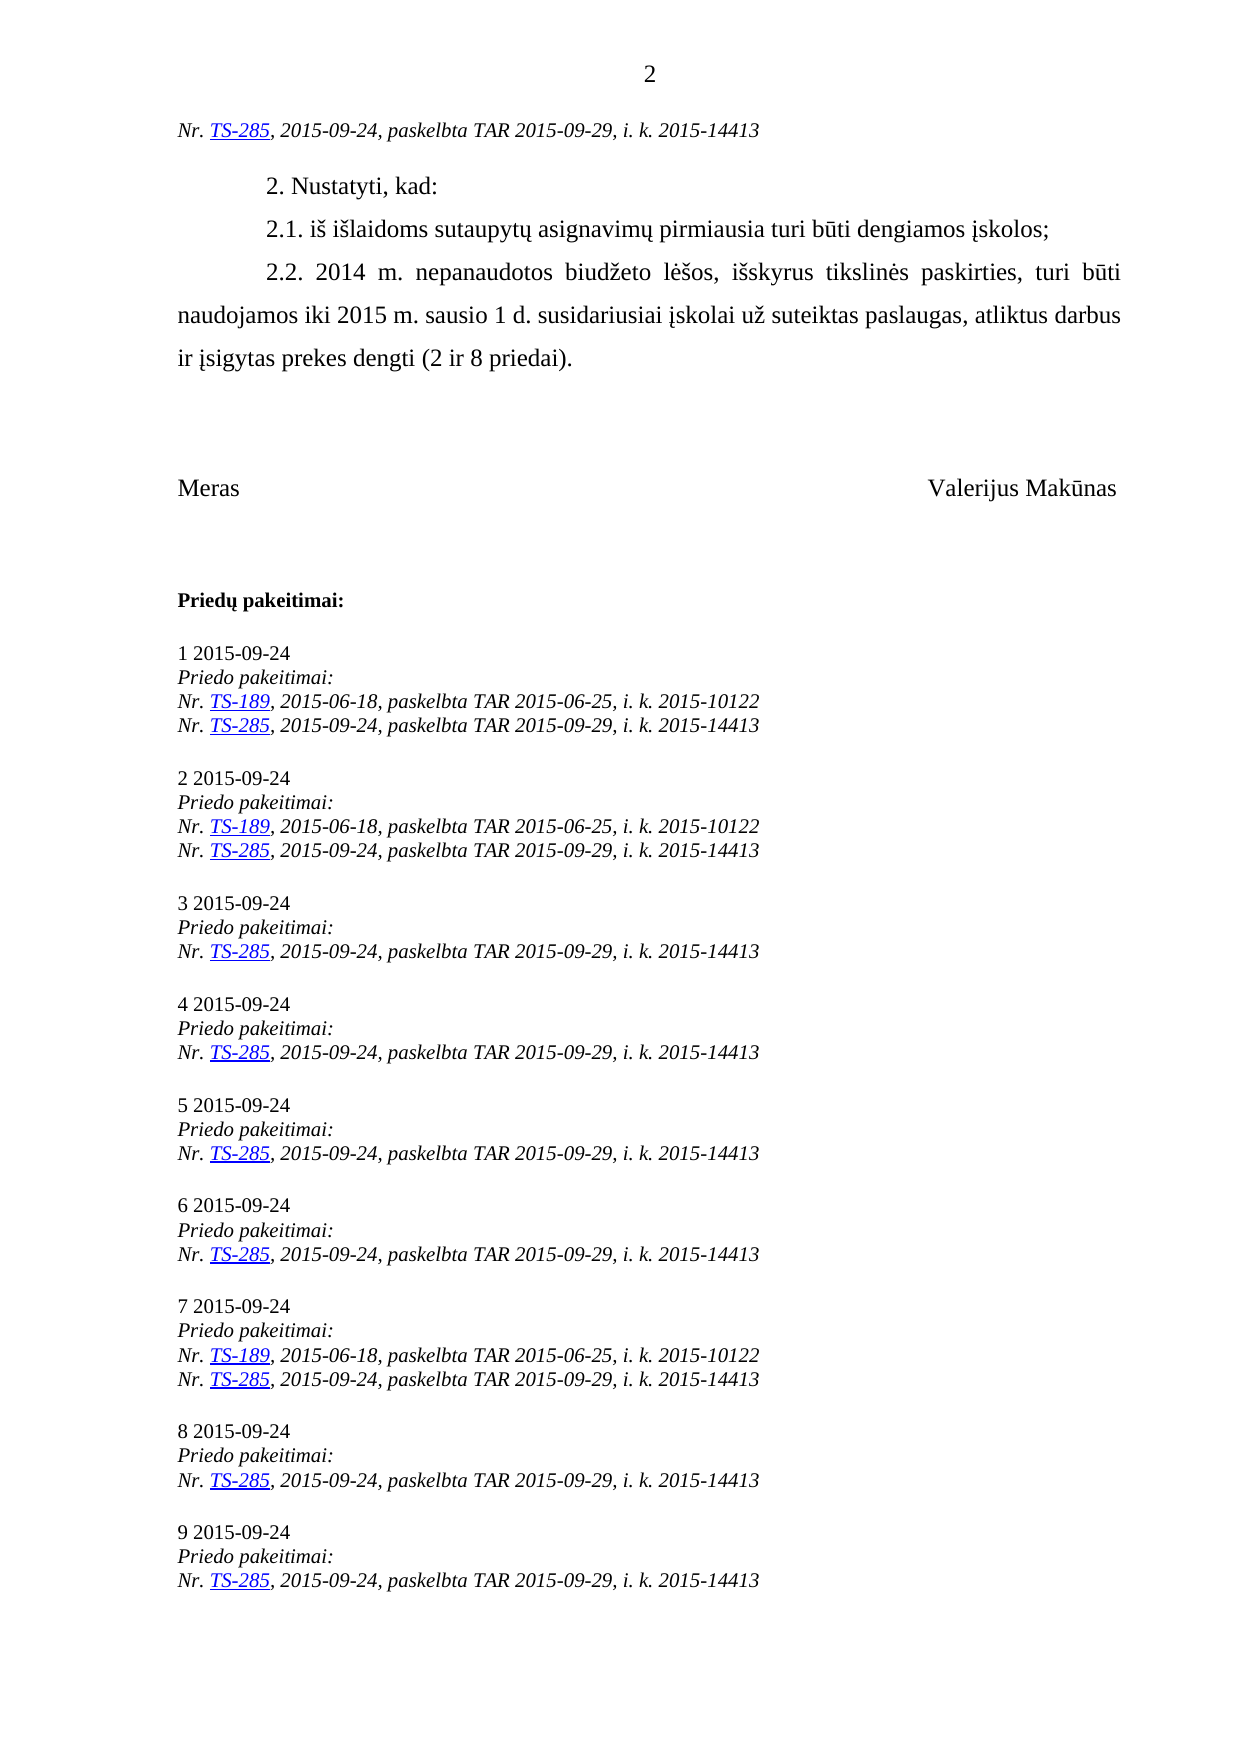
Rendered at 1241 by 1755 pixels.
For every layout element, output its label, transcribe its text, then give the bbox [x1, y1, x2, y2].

text 4 2015-09-24 [177, 992, 1122, 1016]
text Nr. TS-285, 2015-09-24, paskelbta TAR 2015-09-29, i. k. 2015-14413 [177, 1242, 1122, 1266]
text Nr. TS-285, 2015-09-24, paskelbta TAR 2015-09-29, i. k. 2015-14413 [177, 118, 1122, 142]
text Priedo pakeitimai: [177, 915, 1122, 939]
text Nr. TS-285, 2015-09-24, paskelbta TAR 2015-09-29, i. k. 2015-14413 [177, 838, 1122, 862]
text Nr. TS-285, 2015-09-24, paskelbta TAR 2015-09-29, i. k. 2015-14413 [177, 1367, 1122, 1391]
text 8 2015-09-24 [177, 1419, 1122, 1443]
text Nr. TS-285, 2015-09-24, paskelbta TAR 2015-09-29, i. k. 2015-14413 [177, 713, 1122, 737]
text 9 2015-09-24 [177, 1520, 1122, 1544]
text 2.1. iš išlaidoms sutaupytų asignavimų pirmiausia turi būti dengiamos įskolos; [177, 214, 1122, 243]
text Priedų pakeitimai: [177, 588, 1122, 612]
text Priedo pakeitimai: [177, 1544, 1122, 1568]
text Nr. TS-285, 2015-09-24, paskelbta TAR 2015-09-29, i. k. 2015-14413 [177, 1040, 1122, 1064]
text 2.2. 2014 m. nepanaudotos biudžeto lėšos, išskyrus tikslinės paskirties, turi būti naudojamos iki 2015 m. sausio 1 d. susidariusiai įskolai už suteiktas paslaugas, atliktus darbus ir įsigytas prekes dengti (2 ir 8 priedai). [177, 257, 1122, 372]
text 3 2015-09-24 [177, 891, 1122, 915]
text Priedo pakeitimai: [177, 1016, 1122, 1040]
text Nr. TS-189, 2015-06-18, paskelbta TAR 2015-06-25, i. k. 2015-10122 [177, 689, 1122, 713]
text 1 2015-09-24 [177, 641, 1122, 665]
text 5 2015-09-24 [177, 1092, 1122, 1117]
text Nr. TS-285, 2015-09-24, paskelbta TAR 2015-09-29, i. k. 2015-14413 [177, 1568, 1122, 1592]
text 7 2015-09-24 [177, 1294, 1122, 1318]
text 2 2015-09-24 [177, 766, 1122, 790]
text 2. Nustatyti, kad: [177, 171, 1122, 200]
text 6 2015-09-24 [177, 1193, 1122, 1217]
text Priedo pakeitimai: [177, 1443, 1122, 1467]
text Priedo pakeitimai: [177, 1217, 1122, 1242]
text Priedo pakeitimai: [177, 1117, 1122, 1141]
text Priedo pakeitimai: [177, 790, 1122, 814]
text Nr. TS-285, 2015-09-24, paskelbta TAR 2015-09-29, i. k. 2015-14413 [177, 939, 1122, 963]
text Meras Valerijus Makūnas [177, 473, 1122, 502]
text Nr. TS-189, 2015-06-18, paskelbta TAR 2015-06-25, i. k. 2015-10122 [177, 1342, 1122, 1367]
text Nr. TS-285, 2015-09-24, paskelbta TAR 2015-09-29, i. k. 2015-14413 [177, 1141, 1122, 1165]
text Priedo pakeitimai: [177, 665, 1122, 689]
text Nr. TS-285, 2015-09-24, paskelbta TAR 2015-09-29, i. k. 2015-14413 [177, 1467, 1122, 1492]
text Priedo pakeitimai: [177, 1318, 1122, 1342]
text Nr. TS-189, 2015-06-18, paskelbta TAR 2015-06-25, i. k. 2015-10122 [177, 814, 1122, 838]
